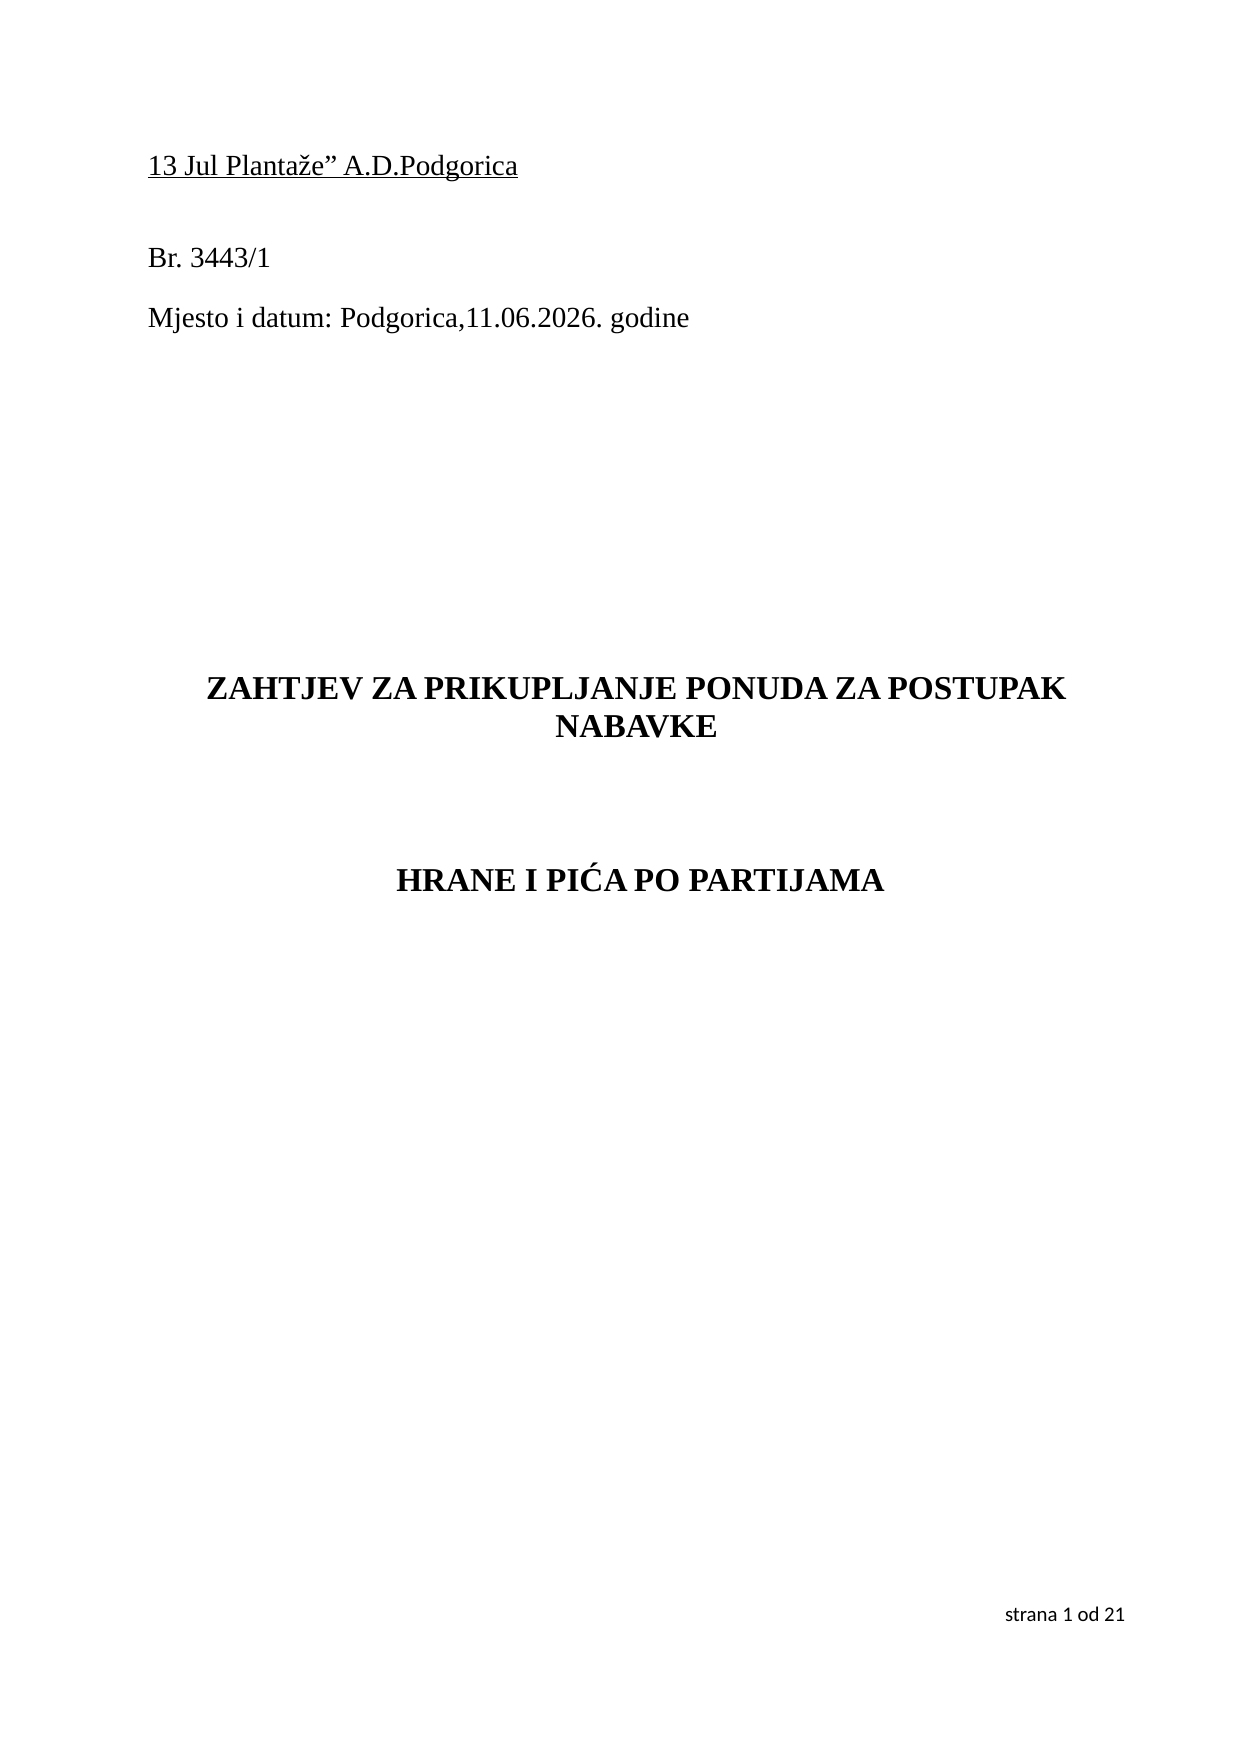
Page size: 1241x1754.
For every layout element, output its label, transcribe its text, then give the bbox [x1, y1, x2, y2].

text Mjesto i datum: Podgorica,11.06.2026. godine [148, 300, 1125, 333]
text HRANE I PIĆA PO PARTIJAMA [148, 860, 1125, 898]
text ZAHTJEV ZA PRIKUPLJANJE PONUDA ZA POSTUPAK NABAVKE [148, 668, 1125, 745]
text Br. 3443/1 [148, 241, 1125, 274]
text 13 Jul Plantaže” A.D.Podgorica [148, 148, 1125, 181]
